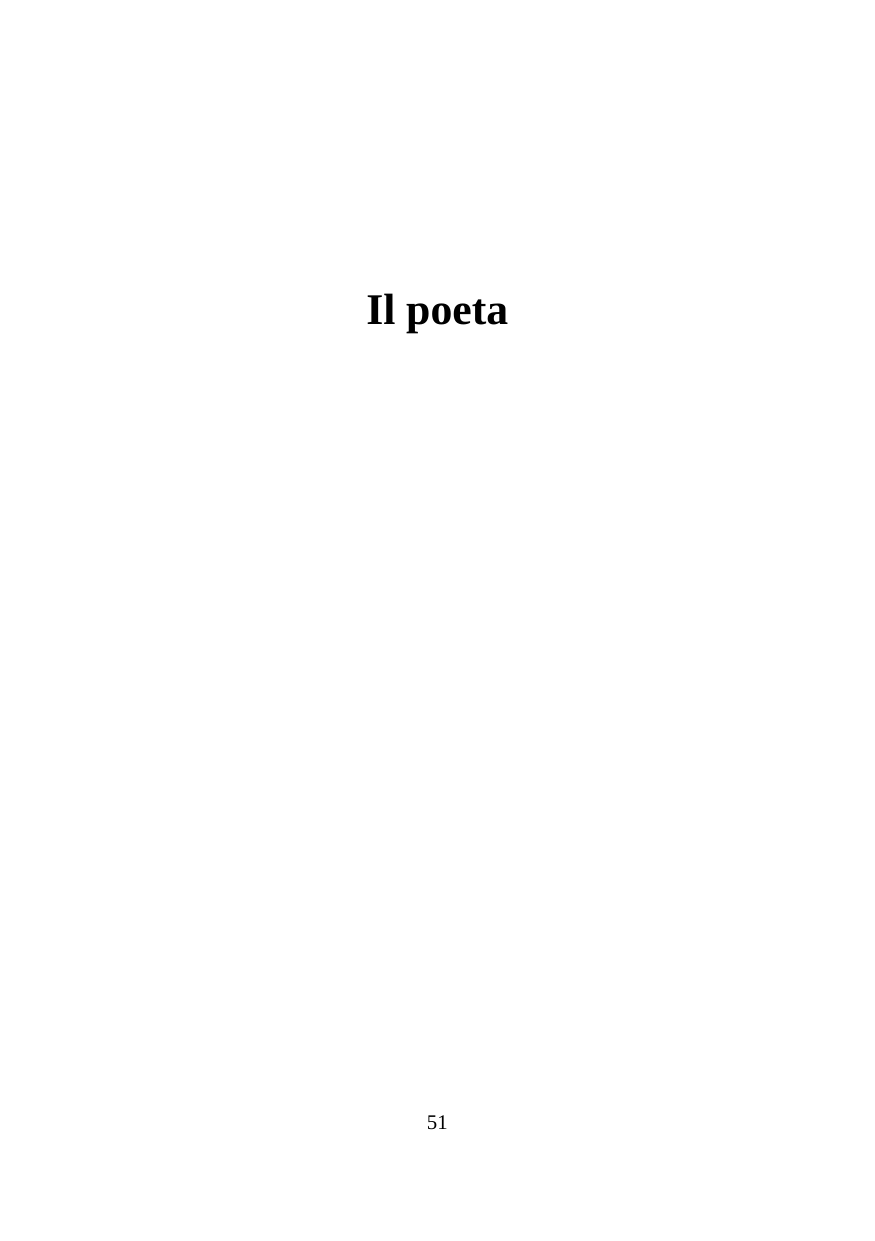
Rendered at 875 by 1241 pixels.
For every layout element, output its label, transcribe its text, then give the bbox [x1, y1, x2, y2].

subtitle Il poeta [106, 283, 768, 334]
